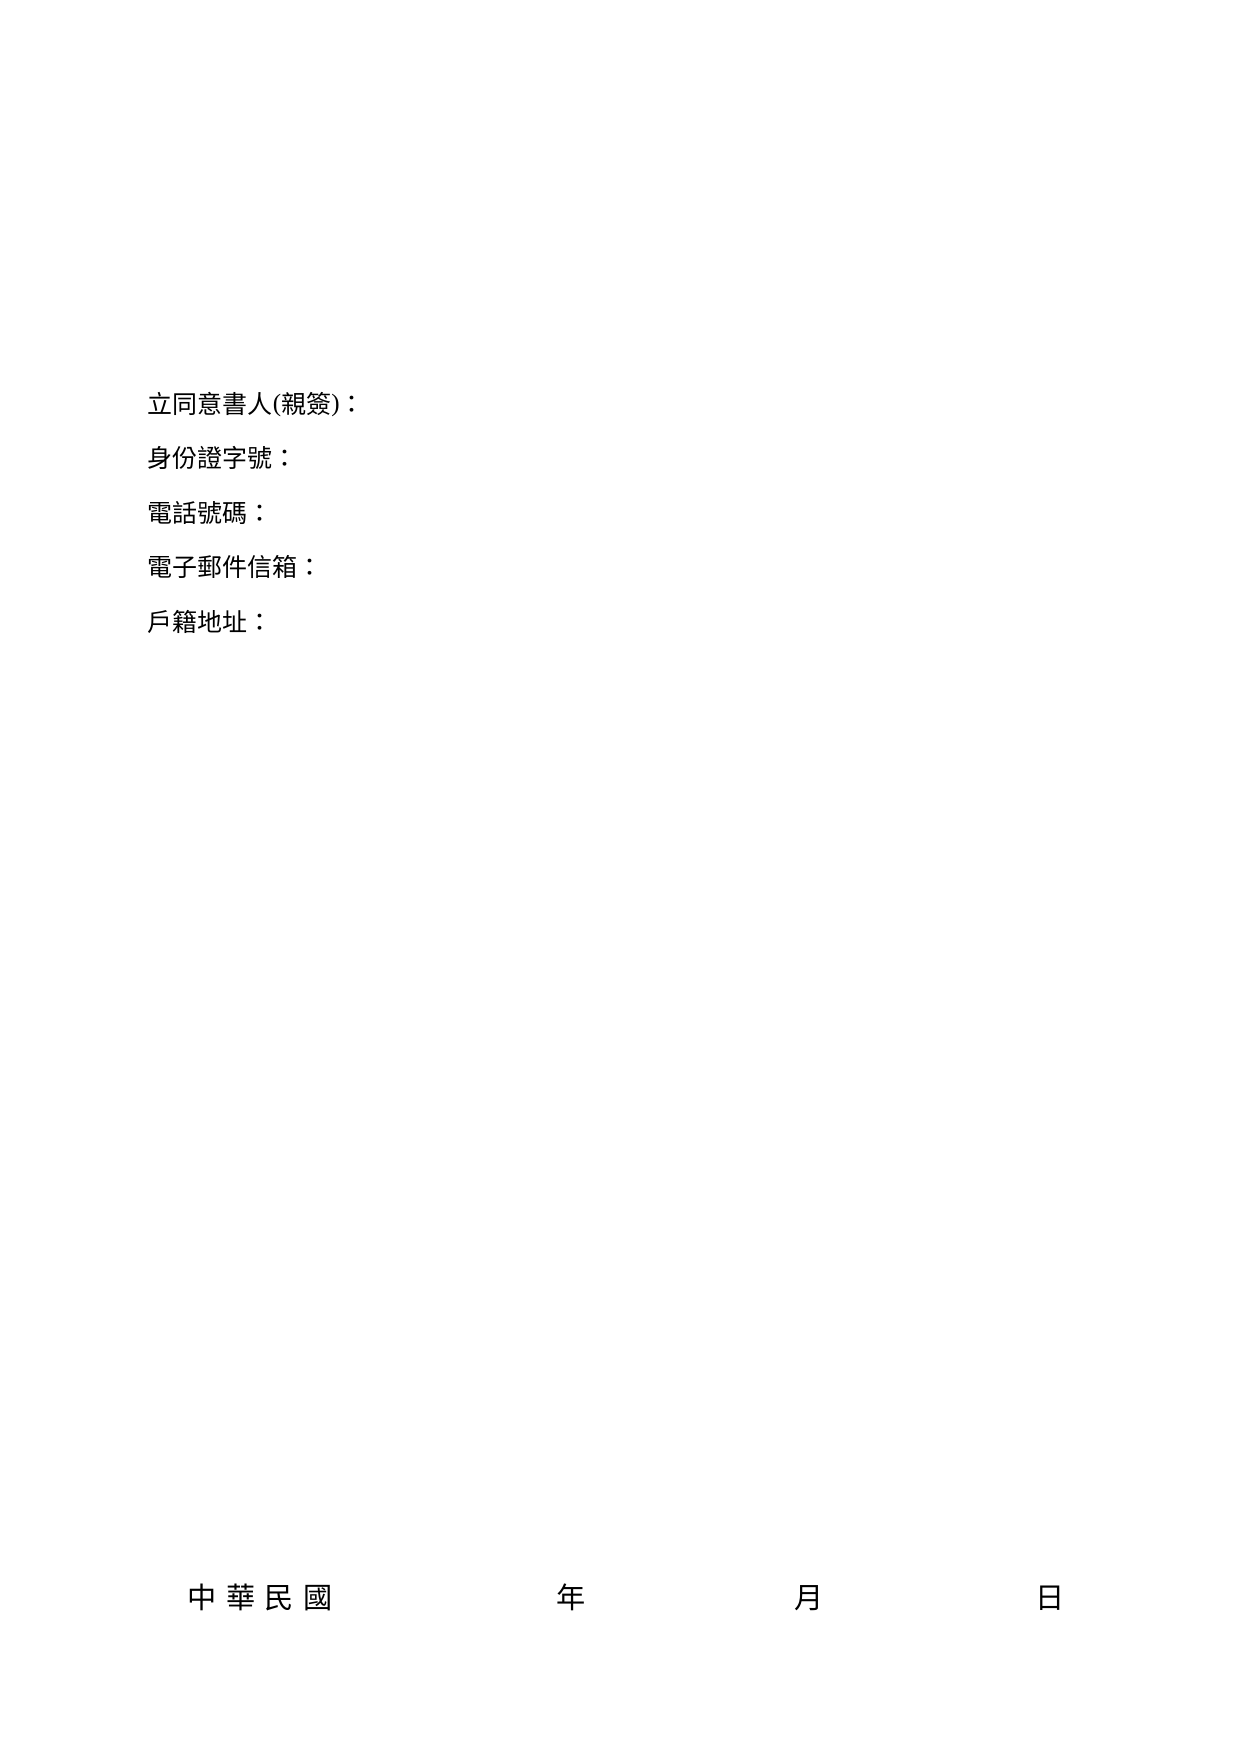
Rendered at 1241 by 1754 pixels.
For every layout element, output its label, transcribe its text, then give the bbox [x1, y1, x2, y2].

text 電話號碼： [148, 493, 1092, 529]
table_header 中華民國 [159, 1567, 363, 1626]
table_header 年 [541, 1567, 602, 1626]
table_header 月 [779, 1567, 840, 1626]
text [159, 1626, 1081, 1636]
text 身份證字號： [148, 439, 1092, 475]
text 立同意書人(親簽)： [148, 384, 1092, 421]
table_header [602, 1567, 779, 1626]
table_header [363, 1567, 541, 1626]
table_header [840, 1567, 1017, 1626]
text 戶籍地址： [148, 602, 1092, 638]
text 電子郵件信箱： [148, 548, 1092, 584]
table_header 日 [1017, 1567, 1081, 1626]
text [159, 1559, 1081, 1567]
